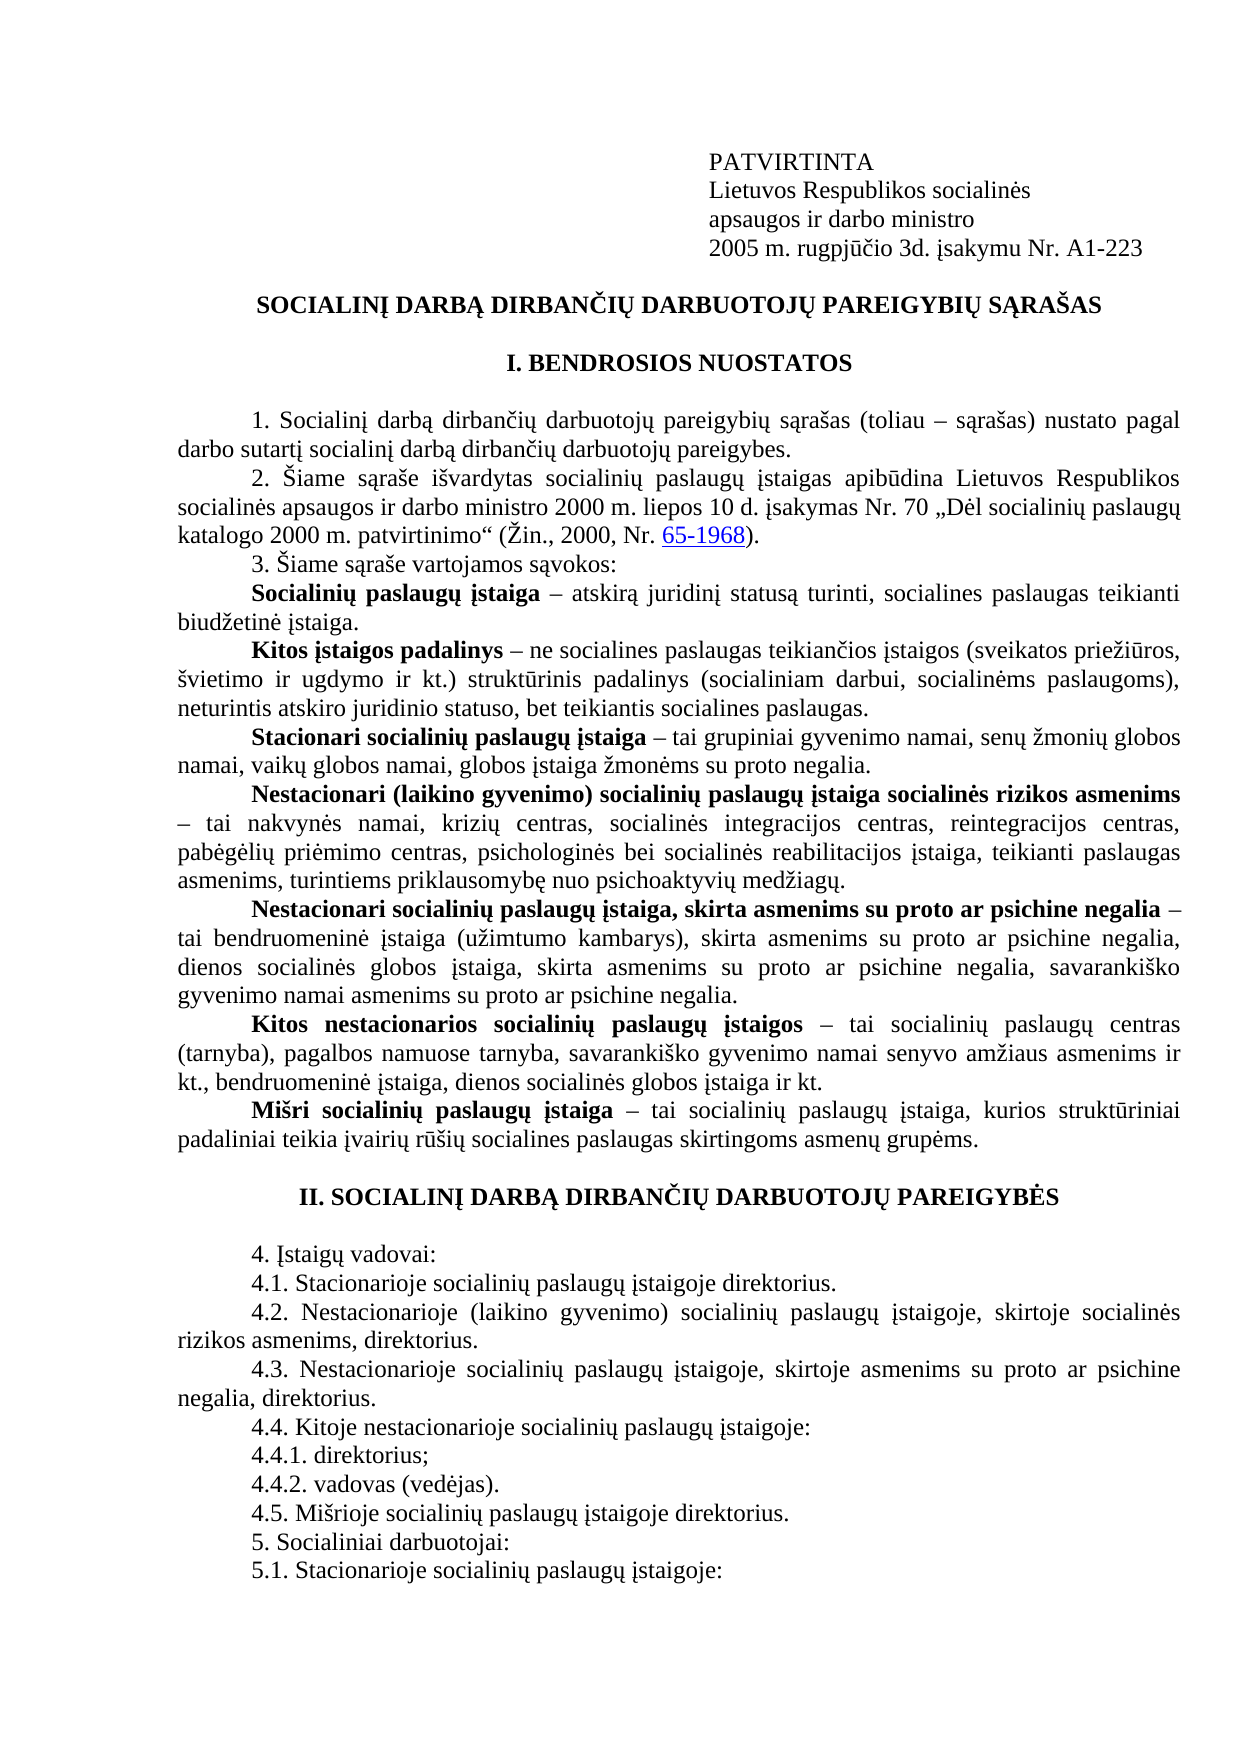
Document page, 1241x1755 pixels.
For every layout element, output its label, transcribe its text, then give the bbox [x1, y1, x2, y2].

text II. SOCIALINĮ DARBĄ DIRBANČIŲ DARBUOTOJŲ PAREIGYBĖS [177, 1182, 1181, 1211]
text 4. Įstaigų vadovai: [177, 1239, 1181, 1268]
text Lietuvos Respublikos socialinės [177, 176, 1181, 204]
text Socialinių paslaugų įstaiga – atskirą juridinį statusą turinti, socialines paslaugas teikianti biudžetinė įstaiga. [177, 578, 1181, 636]
text 5.1. Stacionarioje socialinių paslaugų įstaigoje: [177, 1556, 1181, 1584]
text 1. Socialinį darbą dirbančių darbuotojų pareigybių sąrašas (toliau – sąrašas) nustato pagal darbo sutartį socialinį darbą dirbančių darbuotojų pareigybes. [177, 406, 1181, 463]
text 4.4. Kitoje nestacionarioje socialinių paslaugų įstaigoje: [177, 1412, 1181, 1441]
text 4.5. Mišrioje socialinių paslaugų įstaigoje direktorius. [177, 1498, 1181, 1527]
text PATVIRTINTA [177, 147, 1181, 176]
text Kitos įstaigos padalinys – ne socialines paslaugas teikiančios įstaigos (sveikatos priežiūros, švietimo ir ugdymo ir kt.) struktūrinis padalinys (socialiniam darbui, socialinėms paslaugoms), neturintis atskiro juridinio statuso, bet teikiantis socialines paslaugas. [177, 636, 1181, 722]
text apsaugos ir darbo ministro [177, 204, 1181, 233]
text Mišri socialinių paslaugų įstaiga – tai socialinių paslaugų įstaiga, kurios struktūriniai padaliniai teikia įvairių rūšių socialines paslaugas skirtingoms asmenų grupėms. [177, 1096, 1181, 1153]
text 4.2. Nestacionarioje (laikino gyvenimo) socialinių paslaugų įstaigoje, skirtoje socialinės rizikos asmenims, direktorius. [177, 1297, 1181, 1354]
text 4.3. Nestacionarioje socialinių paslaugų įstaigoje, skirtoje asmenims su proto ar psichine negalia, direktorius. [177, 1354, 1181, 1412]
text SOCIALINĮ DARBĄ DIRBANČIŲ DARBUOTOJŲ PAREIGYBIŲ SĄRAŠAS [177, 291, 1181, 319]
text Nestacionari socialinių paslaugų įstaiga, skirta asmenims su proto ar psichine negalia – tai bendruomeninė įstaiga (užimtumo kambarys), skirta asmenims su proto ar psichine negalia, dienos socialinės globos įstaiga, skirta asmenims su proto ar psichine negalia, savarankiško gyvenimo namai asmenims su proto ar psichine negalia. [177, 894, 1181, 1009]
text 4.4.1. direktorius; [177, 1441, 1181, 1469]
text 5. Socialiniai darbuotojai: [177, 1527, 1181, 1556]
text 2005 m. rugpjūčio 3d. įsakymu Nr. A1-223 [177, 233, 1181, 262]
text I. BENDROSIOS NUOSTATOS [177, 348, 1181, 377]
text 2. Šiame sąraše išvardytas socialinių paslaugų įstaigas apibūdina Lietuvos Respublikos socialinės apsaugos ir darbo ministro 2000 m. liepos 10 d. įsakymas Nr. 70 „Dėl socialinių paslaugų katalogo 2000 m. patvirtinimo“ (Žin., 2000, Nr. 65-1968). [177, 463, 1181, 549]
text Kitos nestacionarios socialinių paslaugų įstaigos – tai socialinių paslaugų centras (tarnyba), pagalbos namuose tarnyba, savarankiško gyvenimo namai senyvo amžiaus asmenims ir kt., bendruomeninė įstaiga, dienos socialinės globos įstaiga ir kt. [177, 1009, 1181, 1096]
text 4.1. Stacionarioje socialinių paslaugų įstaigoje direktorius. [177, 1268, 1181, 1297]
text Nestacionari (laikino gyvenimo) socialinių paslaugų įstaiga socialinės rizikos asmenims – tai nakvynės namai, krizių centras, socialinės integracijos centras, reintegracijos centras, pabėgėlių priėmimo centras, psichologinės bei socialinės reabilitacijos įstaiga, teikianti paslaugas asmenims, turintiems priklausomybę nuo psichoaktyvių medžiagų. [177, 779, 1181, 894]
text 4.4.2. vadovas (vedėjas). [177, 1469, 1181, 1498]
text 3. Šiame sąraše vartojamos sąvokos: [177, 549, 1181, 578]
text Stacionari socialinių paslaugų įstaiga – tai grupiniai gyvenimo namai, senų žmonių globos namai, vaikų globos namai, globos įstaiga žmonėms su proto negalia. [177, 722, 1181, 779]
